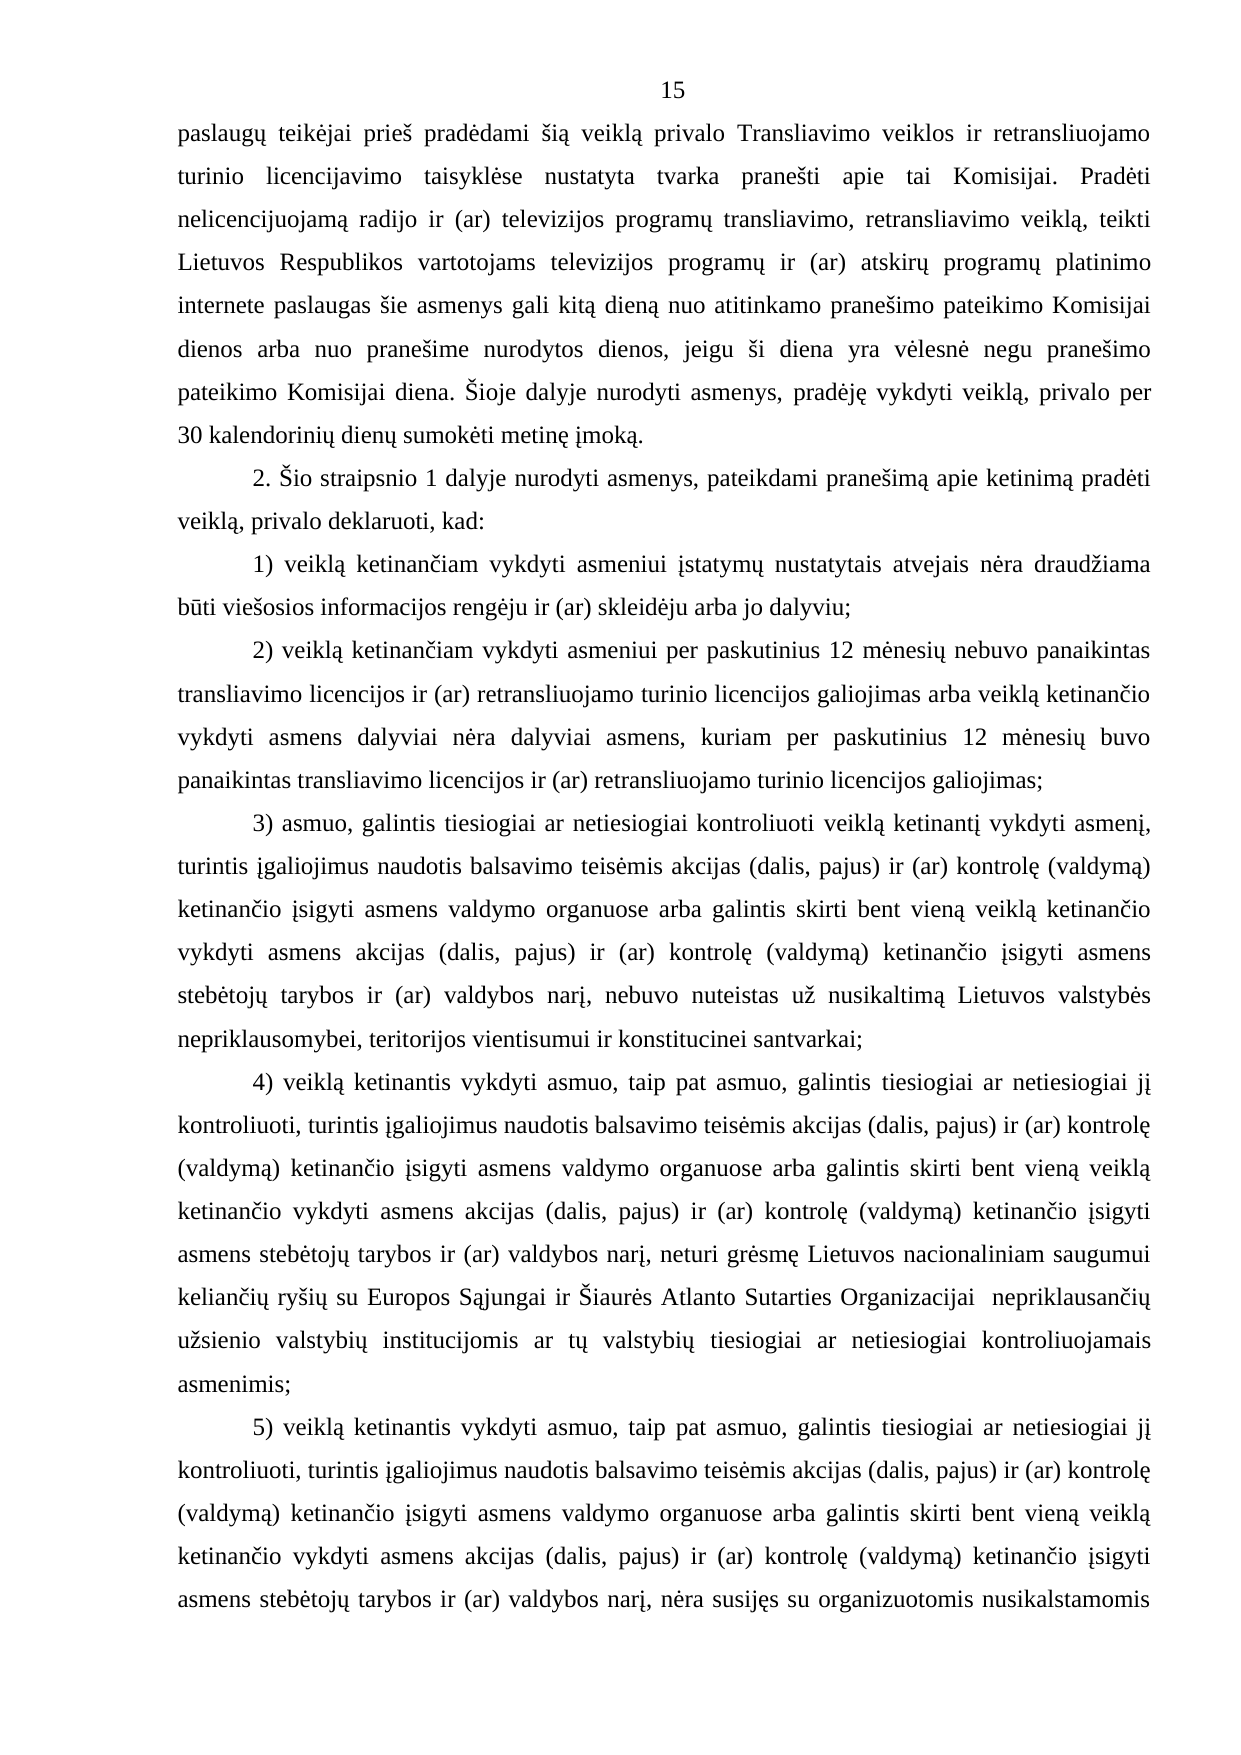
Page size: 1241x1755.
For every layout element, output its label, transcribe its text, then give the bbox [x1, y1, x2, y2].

text 4) veiklą ketinantis vykdyti asmuo, taip pat asmuo, galintis tiesiogiai ar netiesiogiai jį kontroliuoti, turintis įgaliojimus naudotis balsavimo teisėmis akcijas (dalis, pajus) ir (ar) kontrolę (valdymą) ketinančio įsigyti asmens valdymo organuose arba galintis skirti bent vieną veiklą ketinančio vykdyti asmens akcijas (dalis, pajus) ir (ar) kontrolę (valdymą) ketinančio įsigyti asmens stebėtojų tarybos ir (ar) valdybos narį, neturi grėsmę Lietuvos nacionaliniam saugumui keliančių ryšių su Europos Sąjungai ir Šiaurės Atlanto Sutarties Organizacijai nepriklausančių užsienio valstybių institucijomis ar tų valstybių tiesiogiai ar netiesiogiai kontroliuojamais asmenimis; [177, 1067, 1152, 1397]
text 1) veiklą ketinančiam vykdyti asmeniui įstatymų nustatytais atvejais nėra draudžiama būti viešosios informacijos rengėju ir (ar) skleidėju arba jo dalyviu; [177, 549, 1152, 621]
text 5) veiklą ketinantis vykdyti asmuo, taip pat asmuo, galintis tiesiogiai ar netiesiogiai jį kontroliuoti, turintis įgaliojimus naudotis balsavimo teisėmis akcijas (dalis, pajus) ir (ar) kontrolę (valdymą) ketinančio įsigyti asmens valdymo organuose arba galintis skirti bent vieną veiklą ketinančio vykdyti asmens akcijas (dalis, pajus) ir (ar) kontrolę (valdymą) ketinančio įsigyti asmens stebėtojų tarybos ir (ar) valdybos narį, nėra susijęs su organizuotomis nusikalstamomis [177, 1412, 1152, 1613]
text 2. Šio straipsnio 1 dalyje nurodyti asmenys, pateikdami pranešimą apie ketinimą pradėti veiklą, privalo deklaruoti, kad: [177, 463, 1152, 535]
text paslaugų teikėjai prieš pradėdami šią veiklą privalo Transliavimo veiklos ir retransliuojamo turinio licencijavimo taisyklėse nustatyta tvarka pranešti apie tai Komisijai. Pradėti nelicencijuojamą radijo ir (ar) televizijos programų transliavimo, retransliavimo veiklą, teikti Lietuvos Respublikos vartotojams televizijos programų ir (ar) atskirų programų platinimo internete paslaugas šie asmenys gali kitą dieną nuo atitinkamo pranešimo pateikimo Komisijai dienos arba nuo pranešime nurodytos dienos, jeigu ši diena yra vėlesnė negu pranešimo pateikimo Komisijai diena. Šioje dalyje nurodyti asmenys, pradėję vykdyti veiklą, privalo per 30 kalendorinių dienų sumokėti metinę įmoką. [177, 118, 1152, 449]
text 3) asmuo, galintis tiesiogiai ar netiesiogiai kontroliuoti veiklą ketinantį vykdyti asmenį, turintis įgaliojimus naudotis balsavimo teisėmis akcijas (dalis, pajus) ir (ar) kontrolę (valdymą) ketinančio įsigyti asmens valdymo organuose arba galintis skirti bent vieną veiklą ketinančio vykdyti asmens akcijas (dalis, pajus) ir (ar) kontrolę (valdymą) ketinančio įsigyti asmens stebėtojų tarybos ir (ar) valdybos narį, nebuvo nuteistas už nusikaltimą Lietuvos valstybės nepriklausomybei, teritorijos vientisumui ir konstitucinei santvarkai; [177, 808, 1152, 1052]
text 2) veiklą ketinančiam vykdyti asmeniui per paskutinius 12 mėnesių nebuvo panaikintas transliavimo licencijos ir (ar) retransliuojamo turinio licencijos galiojimas arba veiklą ketinančio vykdyti asmens dalyviai nėra dalyviai asmens, kuriam per paskutinius 12 mėnesių buvo panaikintas transliavimo licencijos ir (ar) retransliuojamo turinio licencijos galiojimas; [177, 636, 1152, 794]
